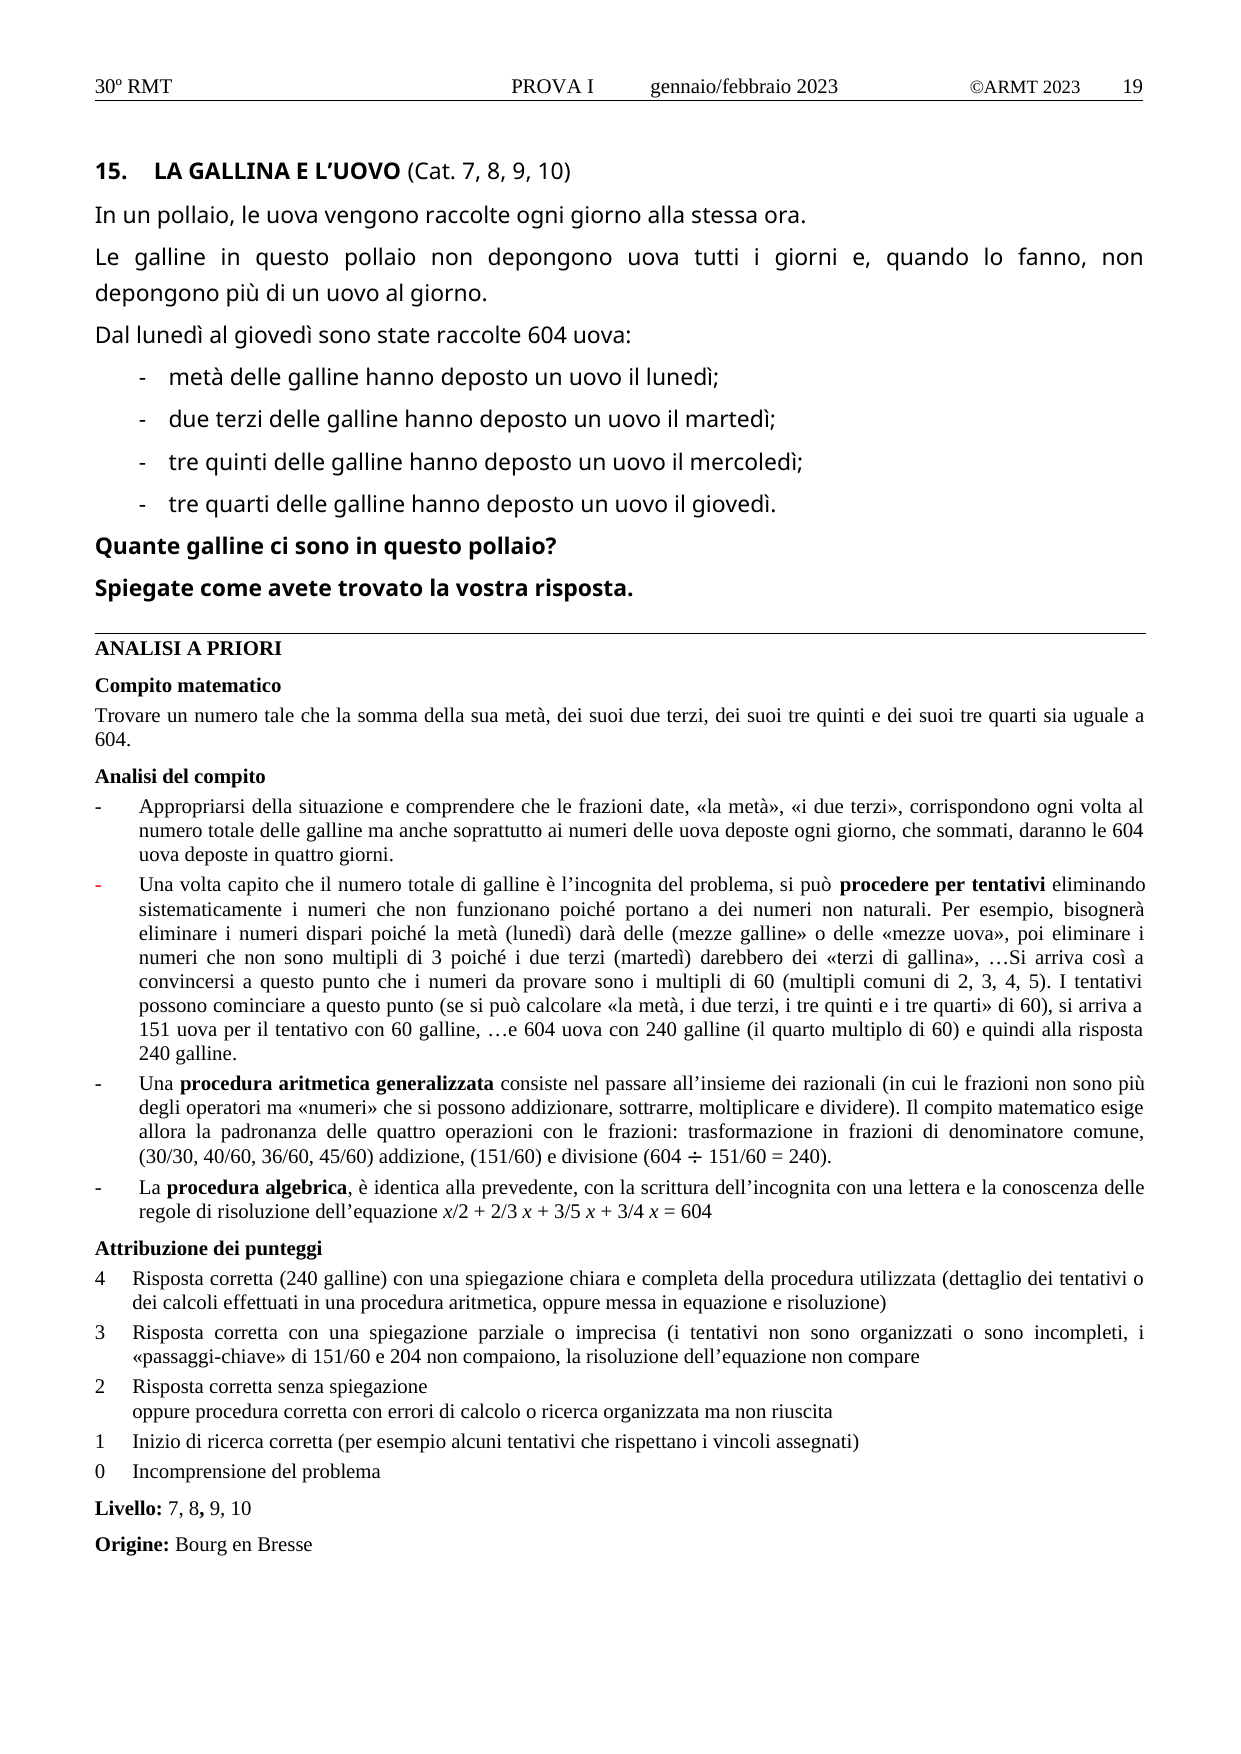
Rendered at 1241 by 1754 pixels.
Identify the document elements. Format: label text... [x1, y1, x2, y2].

text Quante galline ci sono in questo pollaio? [94, 530, 1146, 561]
text - due terzi delle galline hanno deposto un uovo il martedì; [139, 403, 1146, 434]
text oppure procedura corretta con errori di calcolo o ricerca organizzata ma non riuscita [94, 1398, 1146, 1423]
text - tre quinti delle galline hanno deposto un uovo il mercoledì; [139, 446, 1146, 477]
text - Una procedura aritmetica generalizzata consiste nel passare all’insieme dei razionali (in cui le frazioni non sono più degli operatori ma «numeri» che si possono addizionare, sottrarre, moltiplicare e dividere). Il compito matematico esige allora la padronanza delle quattro operazioni con le frazioni: trasformazione in frazioni di denominatore comune, (30/30, 40/60, 36/60, 45/60) addizione, (151/60) e divisione (604 ÷ 151/60 = 240). [94, 1071, 1146, 1168]
text Compito matematico [94, 673, 1146, 697]
text Livello: 7, 8, 9, 10 [94, 1496, 1146, 1520]
text Le galline in questo pollaio non depongono uova tutti i giorni e, quando lo fanno, non depongono più di un uovo al giorno. [94, 241, 1146, 308]
text In un pollaio, le uova vengono raccolte ogni giorno alla stessa ora. [94, 199, 1146, 230]
text ANALISI A PRIORI [94, 634, 1146, 660]
text Spiegate come avete trovato la vostra risposta. [94, 572, 1146, 603]
text 3 Risposta corretta con una spiegazione parziale o imprecisa (i tentativi non sono organizzati o sono incompleti, i «passaggi-chiave» di 151/60 e 204 non compaiono, la risoluzione dell’equazione non compare [94, 1320, 1146, 1368]
text Analisi del compito [94, 764, 1146, 788]
text Trovare un numero tale che la somma della sua metà, dei suoi due terzi, dei suoi tre quinti e dei suoi tre quarti sia uguale a 604. [94, 703, 1146, 751]
text Dal lunedì al giovedì sono state raccolte 604 uova: [94, 319, 1146, 350]
text Origine: Bourg en Bresse [94, 1532, 1146, 1556]
text 15. LA GALLINA E L’UOVO (Cat. 7, 8, 9, 10) [94, 155, 1146, 186]
text - Una volta capito che il numero totale di galline è l’incognita del problema, si può procedere per tentativi eliminando sistematicamente i numeri che non funzionano poiché portano a dei numeri non naturali. Per esempio, bisognerà eliminare i numeri dispari poiché la metà (lunedì) darà delle (mezze galline» o delle «mezze uova», poi eliminare i numeri che non sono multipli di 3 poiché i due terzi (martedì) darebbero dei «terzi di gallina», …Si arriva così a convincersi a questo punto che i numeri da provare sono i multipli di 60 (multipli comuni di 2, 3, 4, 5). I tentativi possono cominciare a questo punto (se si può calcolare «la metà, i due terzi, i tre quinti e i tre quarti» di 60), si arriva a 151 uova per il tentativo con 60 galline, …e 604 uova con 240 galline (il quarto multiplo di 60) e quindi alla risposta 240 galline. [94, 872, 1146, 1065]
text 0 Incomprensione del problema [94, 1459, 1146, 1483]
text - Appropriarsi della situazione e comprendere che le frazioni date, «la metà», «i due terzi», corrispondono ogni volta al numero totale delle galline ma anche soprattutto ai numeri delle uova deposte ogni giorno, che sommati, daranno le 604 uova deposte in quattro giorni. [94, 794, 1146, 866]
text Attribuzione dei punteggi [94, 1235, 1146, 1259]
text 2 Risposta corretta senza spiegazione [94, 1374, 1146, 1398]
list Inizio di ricerca corretta (per esempio alcuni tentativi che rispettano i vincoli assegnati) [94, 1429, 1146, 1453]
text - La procedura algebrica, è identica alla prevedente, con la scrittura dell’incognita con una lettera e la conoscenza delle regole di risoluzione dell’equazione x/2 + 2/3 x + 3/5 x + 3/4 x = 604 [94, 1175, 1146, 1223]
text - metà delle galline hanno deposto un uovo il lunedì; [139, 361, 1146, 392]
text - tre quarti delle galline hanno deposto un uovo il giovedì. [139, 488, 1146, 519]
text 4 Risposta corretta (240 galline) con una spiegazione chiara e completa della procedura utilizzata (dettaglio dei tentativi o dei calcoli effettuati in una procedura aritmetica, oppure messa in equazione e risoluzione) [94, 1266, 1146, 1314]
